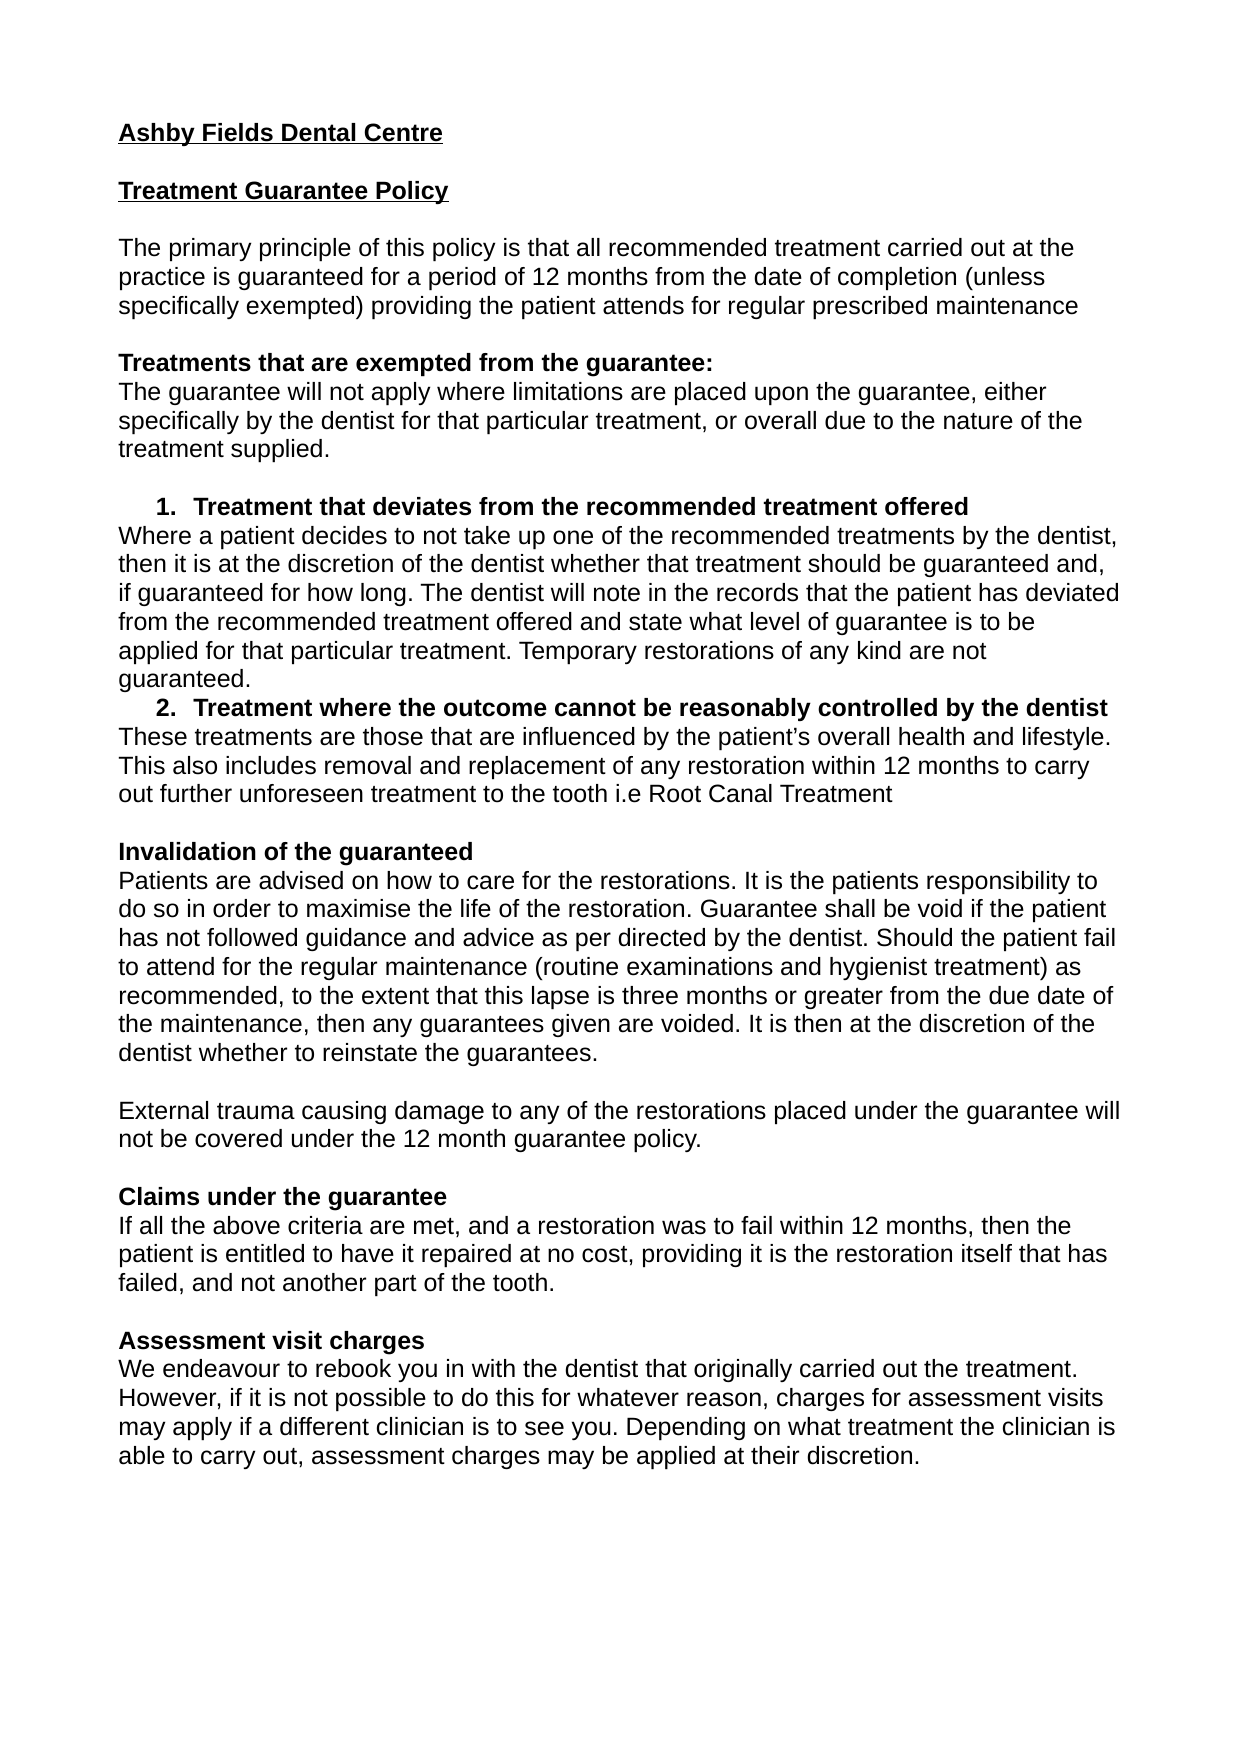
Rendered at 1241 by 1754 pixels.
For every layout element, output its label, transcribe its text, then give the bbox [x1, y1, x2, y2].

text Claims under the guarantee [118, 1182, 1122, 1211]
text Where a patient decides to not take up one of the recommended treatments by the dentist, then it is at the discretion of the dentist whether that treatment should be guaranteed and, if guaranteed for how long. The dentist will note in the records that the patient has deviated from the recommended treatment offered and state what level of guarantee is to be applied for that particular treatment. Temporary restorations of any kind are not guaranteed. [118, 521, 1122, 693]
list Treatment where the outcome cannot be reasonably controlled by the dentist [156, 693, 1122, 722]
text Treatments that are exempted from the guarantee: [118, 348, 1122, 377]
text Invalidation of the guaranteed [118, 837, 1122, 866]
text We endeavour to rebook you in with the dentist that originally carried out the treatment. However, if it is not possible to do this for whatever reason, charges for assessment visits may apply if a different clinician is to see you. Depending on what treatment the clinician is able to carry out, assessment charges may be applied at their discretion. [118, 1354, 1122, 1469]
text The primary principle of this policy is that all recommended treatment carried out at the practice is guaranteed for a period of 12 months from the date of completion (unless specifically exempted) providing the patient attends for regular prescribed maintenance [118, 233, 1122, 319]
text Ashby Fields Dental Centre [118, 118, 1122, 147]
text The guarantee will not apply where limitations are placed upon the guarantee, either specifically by the dentist for that particular treatment, or overall due to the nature of the treatment supplied. [118, 377, 1122, 463]
text External trauma causing damage to any of the restorations placed under the guarantee will not be covered under the 12 month guarantee policy. [118, 1096, 1122, 1153]
text Assessment visit charges [118, 1326, 1122, 1354]
list Treatment that deviates from the recommended treatment offered [156, 492, 1122, 521]
text These treatments are those that are influenced by the patient’s overall health and lifestyle. This also includes removal and replacement of any restoration within 12 months to carry out further unforeseen treatment to the tooth i.e Root Canal Treatment [118, 722, 1122, 808]
text Treatment Guarantee Policy [118, 176, 1122, 204]
text If all the above criteria are met, and a restoration was to fail within 12 months, then the patient is entitled to have it repaired at no cost, providing it is the restoration itself that has failed, and not another part of the tooth. [118, 1211, 1122, 1297]
text Patients are advised on how to care for the restorations. It is the patients responsibility to do so in order to maximise the life of the restoration. Guarantee shall be void if the patient has not followed guidance and advice as per directed by the dentist. Should the patient fail to attend for the regular maintenance (routine examinations and hygienist treatment) as recommended, to the extent that this lapse is three months or greater from the due date of the maintenance, then any guarantees given are voided. It is then at the discretion of the dentist whether to reinstate the guarantees. [118, 866, 1122, 1067]
